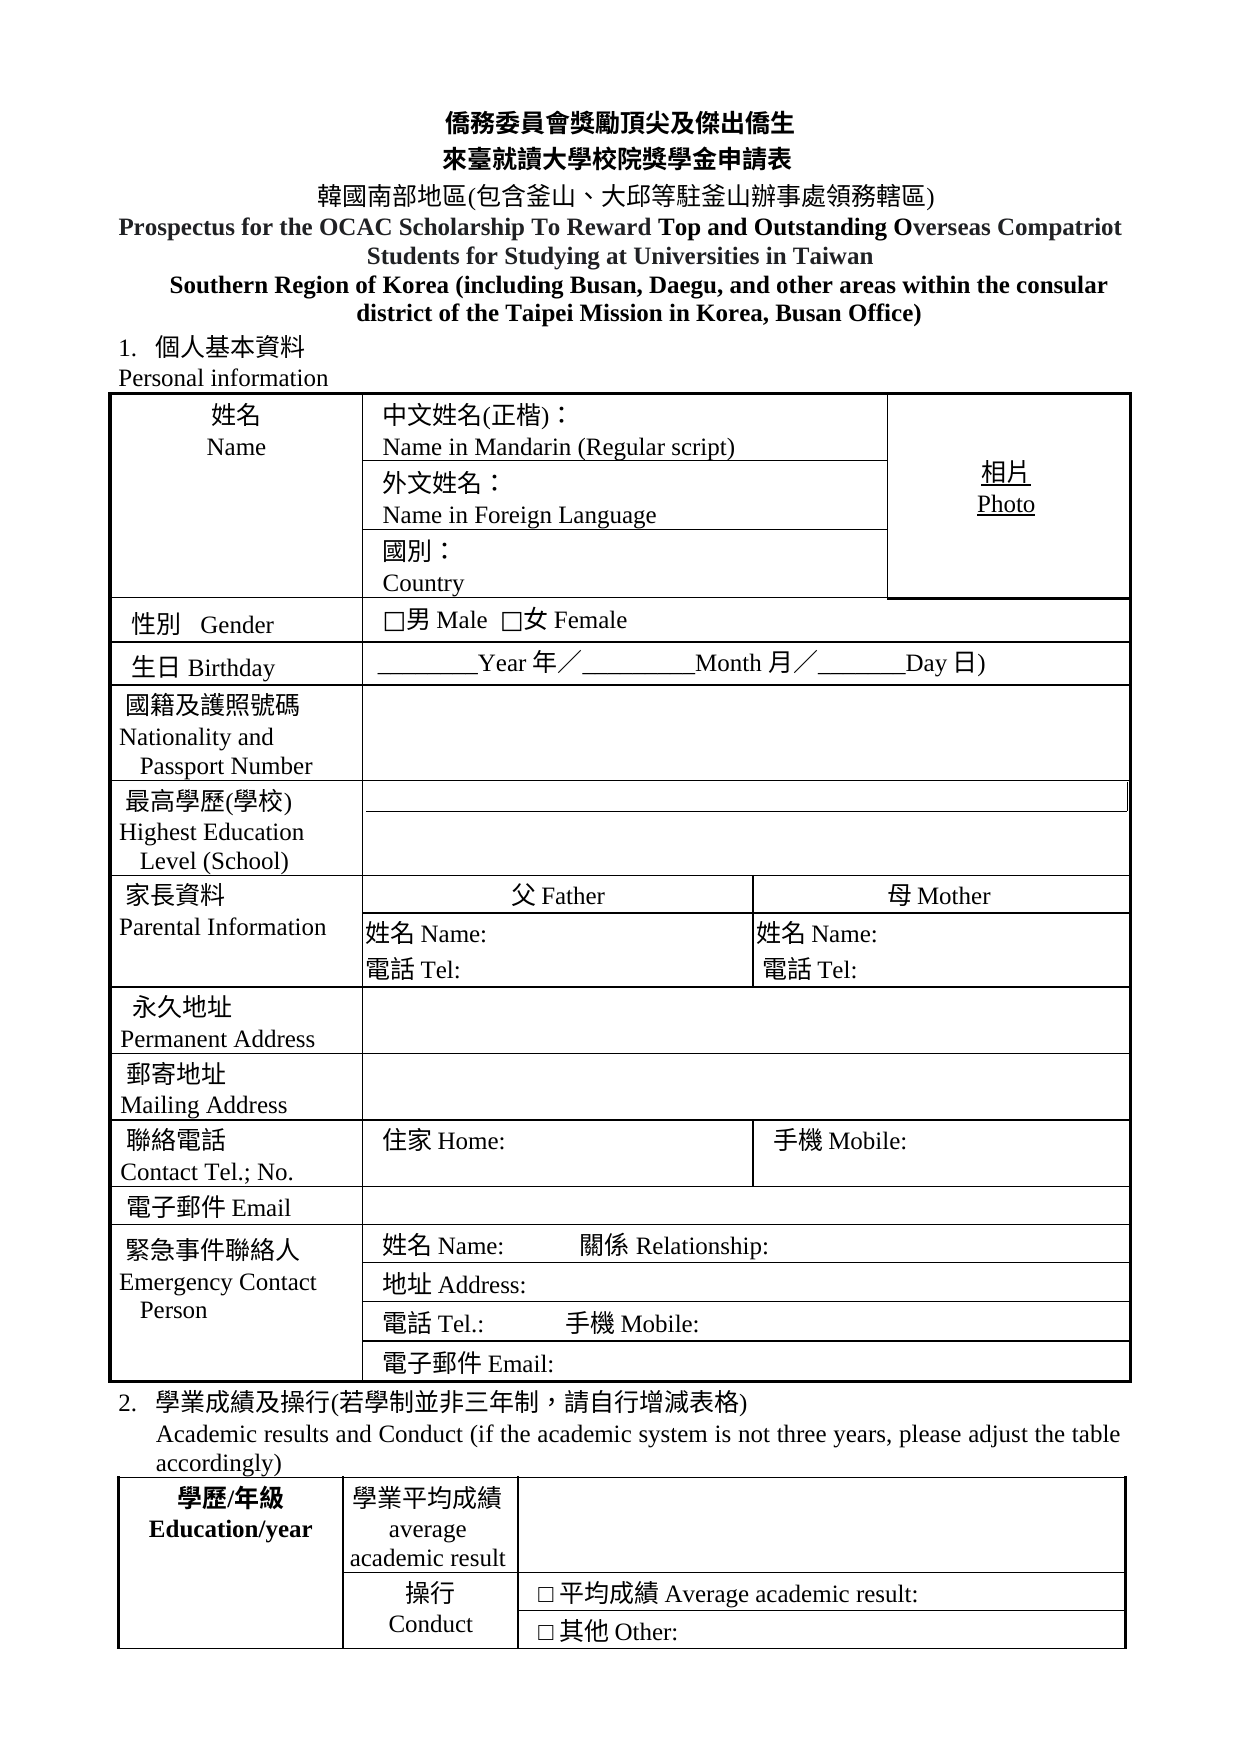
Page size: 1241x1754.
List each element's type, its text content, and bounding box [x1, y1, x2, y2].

table_header 相片 Photo [888, 395, 1129, 597]
table_cell 電子郵件Email [112, 1187, 362, 1224]
text 來臺就讀大學校院獎學金申請表 [118, 140, 1122, 176]
table_cell 姓名Name: 電話Tel: [363, 914, 752, 986]
table_cell 父Father [363, 876, 752, 912]
text 僑務委員會獎勵頂尖及傑出僑生 [118, 103, 1122, 140]
table_cell 母Mother [754, 876, 1129, 912]
table_cell □ 平均成績Average academic result: [519, 1573, 1124, 1609]
text Personal information [118, 363, 1122, 392]
table_cell 最高學歷(學校) Highest Education Level (School) [112, 781, 362, 875]
table_cell 緊急事件聯絡人 Emergency Contact Person [112, 1225, 362, 1379]
table_cell 家長資料 Parental Information [112, 876, 362, 986]
table_header [519, 1478, 1124, 1572]
table_cell □男Male □女Female [363, 598, 1129, 641]
table_cell ________Year 年／_________Month 月／_______Day日) [363, 643, 1129, 684]
table_cell □ 其他Other: [519, 1611, 1124, 1647]
text Southern Region of Korea (including Busan, Daegu, and other areas within the consular district of the Taipei Mission in Korea, Busan Office) [156, 270, 1122, 327]
table_cell [363, 686, 1129, 779]
table_cell 電話Tel.: 手機Mobile: [363, 1302, 1129, 1340]
table_cell [366, 782, 1126, 810]
table_cell 國別： Country [363, 530, 887, 597]
table_cell 姓名Name: 關係 Relationship: [363, 1225, 1129, 1261]
table_cell 手機Mobile: [754, 1121, 1129, 1186]
table_header 姓名 Name [112, 395, 362, 597]
table_cell 郵寄地址 Mailing Address [112, 1054, 362, 1119]
table_cell [363, 988, 1129, 1053]
table_cell 外文姓名： Name in Foreign Language [363, 461, 887, 528]
table_cell [363, 781, 1129, 875]
list 個人基本資料 [118, 327, 1122, 363]
table_cell 地址Address: [363, 1263, 1129, 1301]
list 學業成績及操行(若學制並非三年制，請自行增減表格) [118, 1383, 1122, 1419]
table_cell [363, 1054, 1129, 1119]
table_cell [363, 1187, 1129, 1224]
table_cell 性別 Gender [112, 598, 362, 641]
table_header 學業平均成績 average academic result [344, 1478, 517, 1572]
table_cell 電子郵件Email: [363, 1342, 1129, 1379]
table_header 中文姓名(正楷)： Name in Mandarin (Regular script) [363, 395, 887, 460]
table_cell 聯絡電話 Contact Tel.; No. [112, 1121, 362, 1186]
text Academic results and Conduct (if the academic system is not three years, please adjust the table accordingly) [156, 1419, 1122, 1476]
text 韓國南部地區(包含釜山、大邱等駐釜山辦事處領務轄區) [130, 176, 1122, 212]
table_cell 國籍及護照號碼 Nationality and Passport Number [112, 686, 362, 779]
table_cell 生日 Birthday [112, 643, 362, 684]
table_cell 永久地址 Permanent Address [112, 988, 362, 1053]
table_header 學歷/年級 Education/year [120, 1478, 342, 1647]
table_cell 住家Home: [363, 1121, 752, 1186]
text Prospectus for the OCAC Scholarship To Reward Top and Outstanding Overseas Compatriot Students for Studying at Universities in Taiwan [118, 212, 1122, 270]
table_cell 姓名Name: 電話Tel: [754, 914, 1129, 986]
table_cell 操行 Conduct [344, 1573, 517, 1647]
